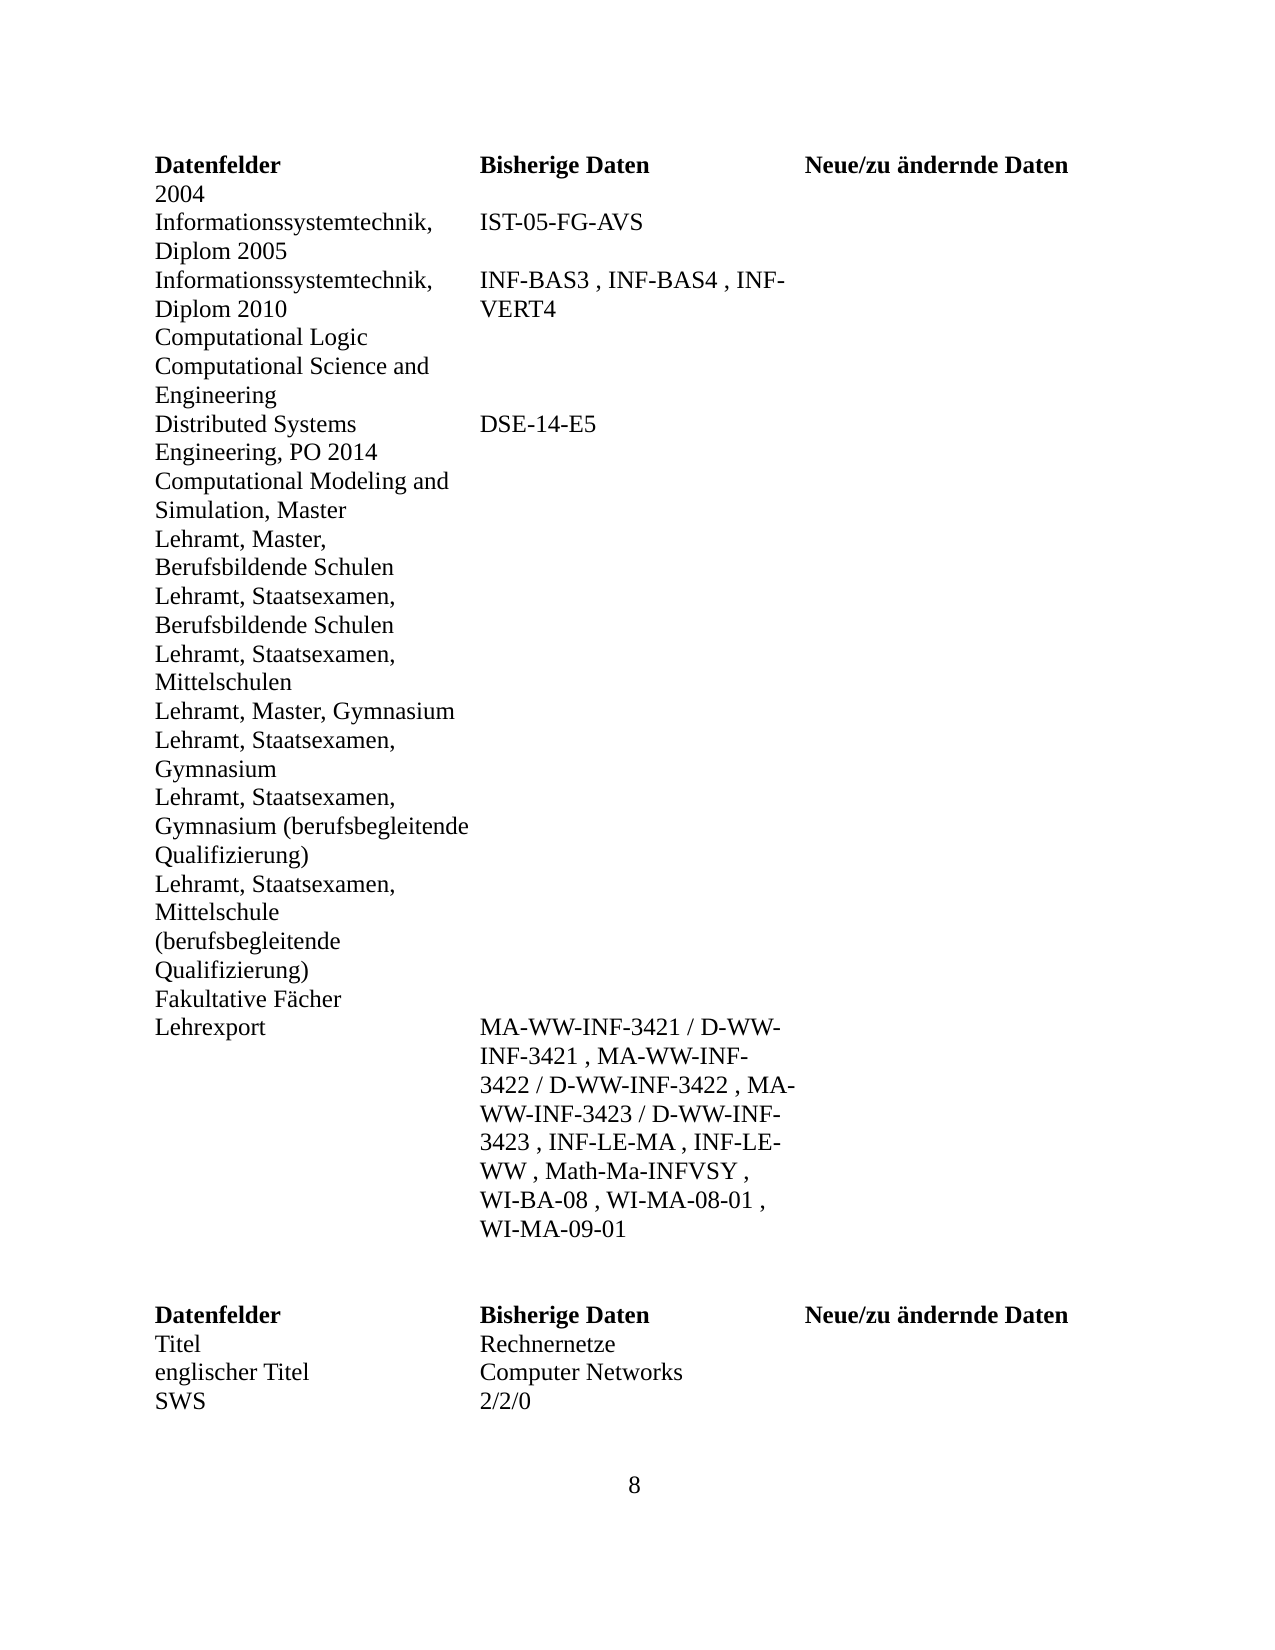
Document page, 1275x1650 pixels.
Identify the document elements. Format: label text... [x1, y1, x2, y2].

table_cell [800, 696, 1125, 725]
table_cell [800, 524, 1125, 581]
table_cell [475, 639, 800, 696]
table_header Neue/zu ändernde Daten [800, 150, 1125, 179]
table_cell [800, 351, 1125, 409]
table_cell DSE-14-E5 [475, 409, 800, 466]
table_cell Lehramt, Master, Gymnasium [150, 696, 475, 725]
table_cell [800, 466, 1125, 524]
table_cell Computational Logic [150, 323, 475, 351]
table_cell [475, 466, 800, 524]
table_header Bisherige Daten [475, 150, 800, 179]
table_cell MA-WW-INF-3421 / D-WW-INF-3421 , MA-WW-INF-3422 / D-WW-INF-3422 , MA-WW-INF-3423 / D-WW-INF-3423 , INF-LE-MA , INF-LE-WW , Math-Ma-INFVSY , WI-BA-08 , WI-MA-08-01 , WI-MA-09-01 [475, 1013, 800, 1242]
table_cell [800, 869, 1125, 984]
table_cell 2004 [150, 179, 475, 207]
table_cell [800, 984, 1125, 1012]
table_cell [800, 639, 1125, 696]
table_cell Lehramt, Staatsexamen, Gymnasium [150, 725, 475, 782]
table_cell [475, 524, 800, 581]
table_header Neue/zu ändernde Daten [800, 1300, 1125, 1329]
table_cell INF-BAS3 , INF-BAS4 , INF-VERT4 [475, 265, 800, 322]
table_cell [800, 265, 1125, 322]
table_cell 2/2/0 [475, 1386, 800, 1415]
table_cell [475, 179, 800, 207]
table_header Datenfelder [150, 1300, 475, 1329]
table_cell [475, 783, 800, 869]
table_cell [800, 1329, 1125, 1357]
table_cell Lehramt, Staatsexamen, Mittelschule (berufsbegleitende Qualifizierung) [150, 869, 475, 984]
table_cell [475, 323, 800, 351]
table_cell [475, 725, 800, 782]
table_cell Rechnernetze [475, 1329, 800, 1357]
table_cell Lehrexport [150, 1013, 475, 1242]
table_cell Informationssystemtechnik, Diplom 2010 [150, 265, 475, 322]
table_cell Lehramt, Master, Berufsbildende Schulen [150, 524, 475, 581]
table_cell [475, 984, 800, 1012]
table_cell Fakultative Fächer [150, 984, 475, 1012]
table_cell Informationssystemtechnik, Diplom 2005 [150, 208, 475, 265]
table_cell Lehramt, Staatsexamen, Gymnasium (berufsbegleitende Qualifizierung) [150, 783, 475, 869]
table_cell [475, 696, 800, 725]
table_cell [800, 208, 1125, 265]
table_cell [800, 323, 1125, 351]
table_cell [475, 351, 800, 409]
table_cell Lehramt, Staatsexamen, Berufsbildende Schulen [150, 581, 475, 639]
table_cell [800, 179, 1125, 207]
table_cell englischer Titel [150, 1358, 475, 1386]
table_cell Computational Modeling and Simulation, Master [150, 466, 475, 524]
table_cell Computer Networks [475, 1358, 800, 1386]
table_cell [800, 1358, 1125, 1386]
table_cell [800, 581, 1125, 639]
table_cell [800, 1386, 1125, 1415]
table_cell Lehramt, Staatsexamen, Mittelschulen [150, 639, 475, 696]
table_cell IST-05-FG-AVS [475, 208, 800, 265]
table_cell Titel [150, 1329, 475, 1357]
table_cell [800, 409, 1125, 466]
table_cell [475, 581, 800, 639]
table_header Bisherige Daten [475, 1300, 800, 1329]
table_header Datenfelder [150, 150, 475, 179]
table_cell [475, 869, 800, 984]
table_cell [800, 725, 1125, 782]
table_cell Computational Science and Engineering [150, 351, 475, 409]
table_cell Distributed Systems Engineering, PO 2014 [150, 409, 475, 466]
table_cell SWS [150, 1386, 475, 1415]
table_cell [800, 783, 1125, 869]
table_cell [800, 1013, 1125, 1242]
